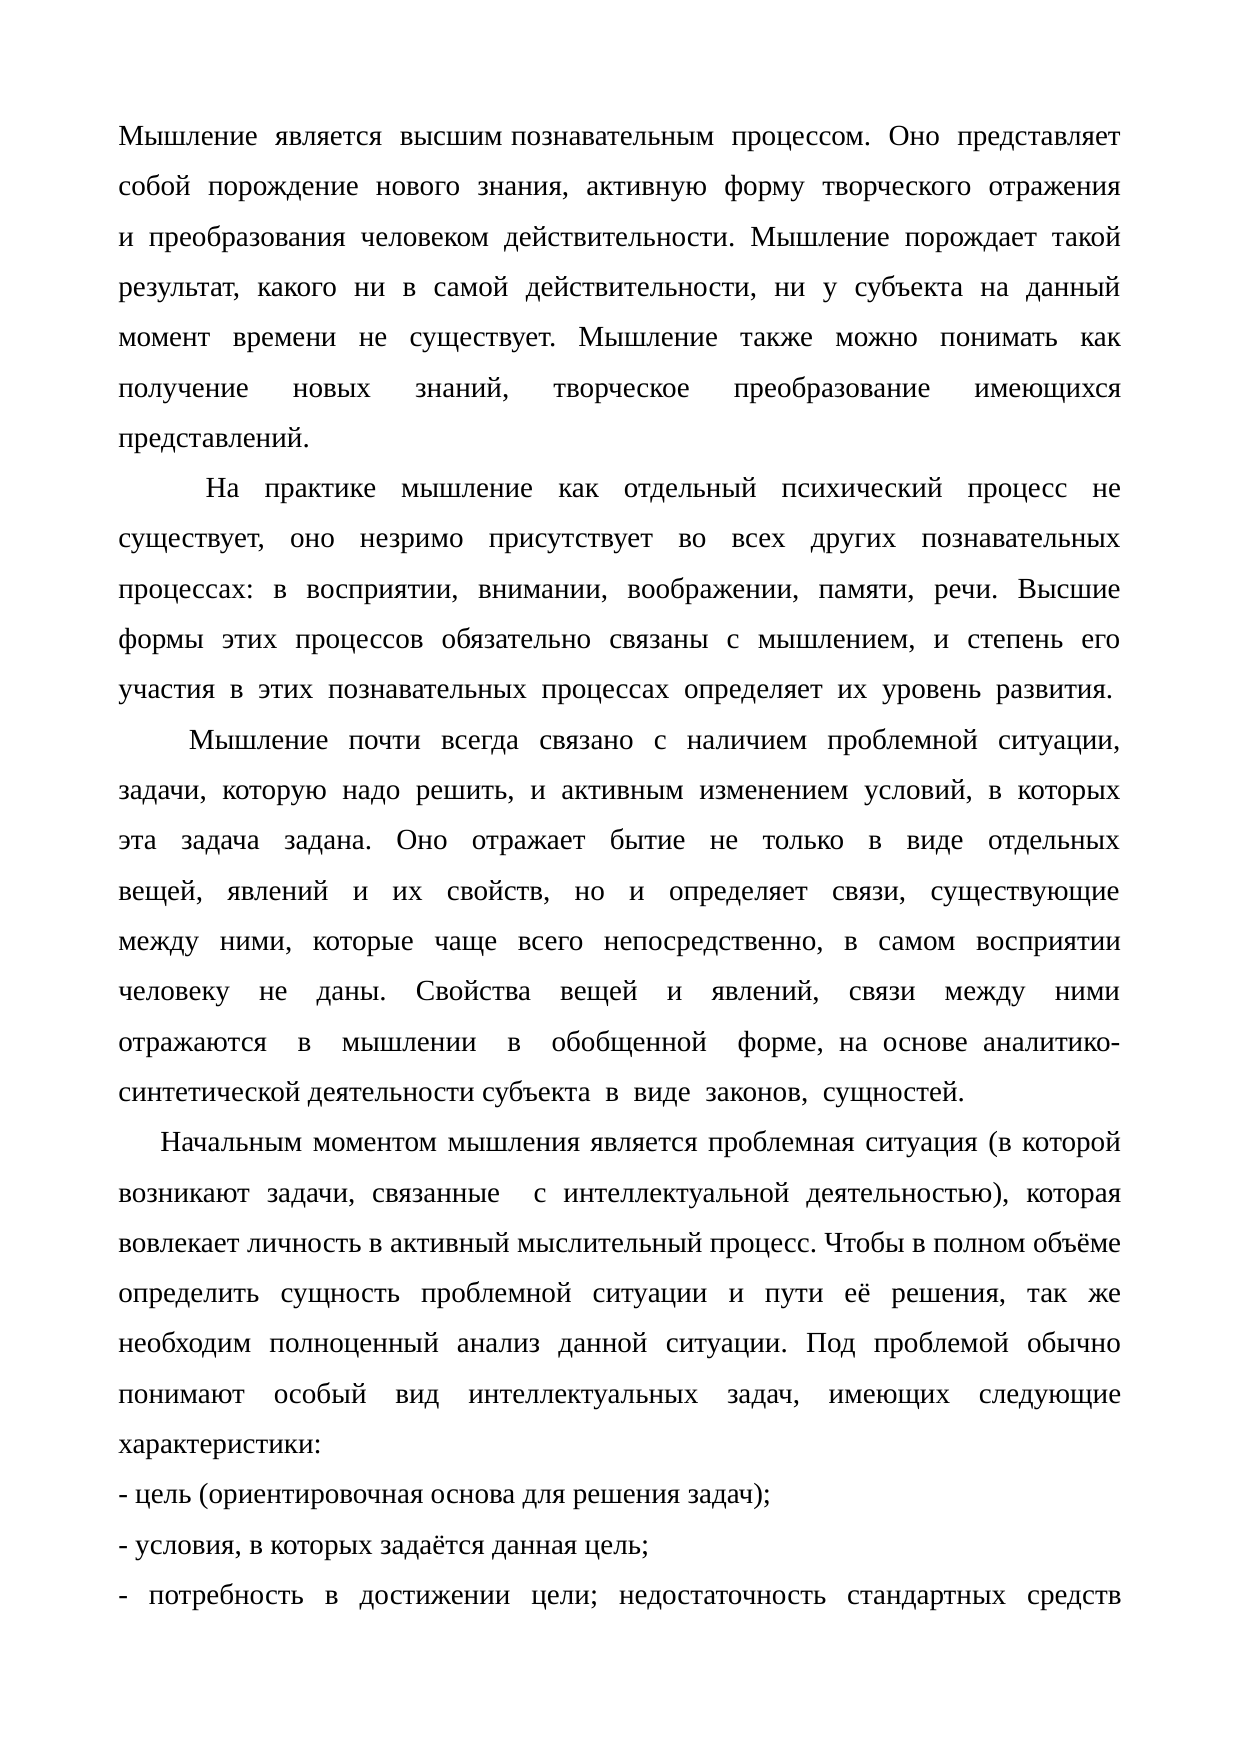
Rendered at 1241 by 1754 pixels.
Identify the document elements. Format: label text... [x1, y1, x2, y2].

text Мышление является высшим познавательным процессом. Оно представляет собой порождение нового знания, активную форму творческого отражения и преобразования человеком действительности. Мышление порождает такой результат, какого ни в самой действительности, ни у субъекта на данный момент времени не существует. Мышление также можно понимать как получение новых знаний, творческое преобразование имеющихся представлений. [118, 118, 1122, 453]
text - условия, в которых задаётся данная цель; [118, 1527, 1122, 1560]
text - потребность в достижении цели; недостаточность стандартных средств [118, 1577, 1122, 1611]
text На практике мышление как отдельный психический процесс не существует, оно незримо присутствует во всех других познавательных процессах: в восприятии, внимании, воображении, памяти, речи. Высшие формы этих процессов обязательно связаны с мышлением, и степень его участия в этих познавательных процессах определяет их уровень развития. [118, 470, 1122, 705]
text Начальным моментом мышления является проблемная ситуация (в которой возникают задачи, связанные с интеллектуальной деятельностью), которая вовлекает личность в активный мыслительный процесс. Чтобы в полном объёме определить сущность проблемной ситуации и пути её решения, так же необходим полноценный анализ данной ситуации. Под проблемой обычно понимают особый вид интеллектуальных задач, имеющих следующие характеристики: [118, 1124, 1122, 1460]
text - цель (ориентировочная основа для решения задач); [118, 1477, 1122, 1510]
text Мышление почти всегда связано с наличием проблемной ситуации, задачи, которую надо решить, и активным изменением условий, в которых эта задача задана. Оно отражает бытие не только в виде отдельных вещей, явлений и их свойств, но и определяет связи, существующие между ними, которые чаще всего непосредственно, в самом восприятии человеку не даны. Свойства вещей и явлений, связи между ними отражаются в мышлении в обобщенной форме, на основе аналитико-синтетической деятельности субъекта в виде законов, сущностей. [118, 722, 1122, 1108]
